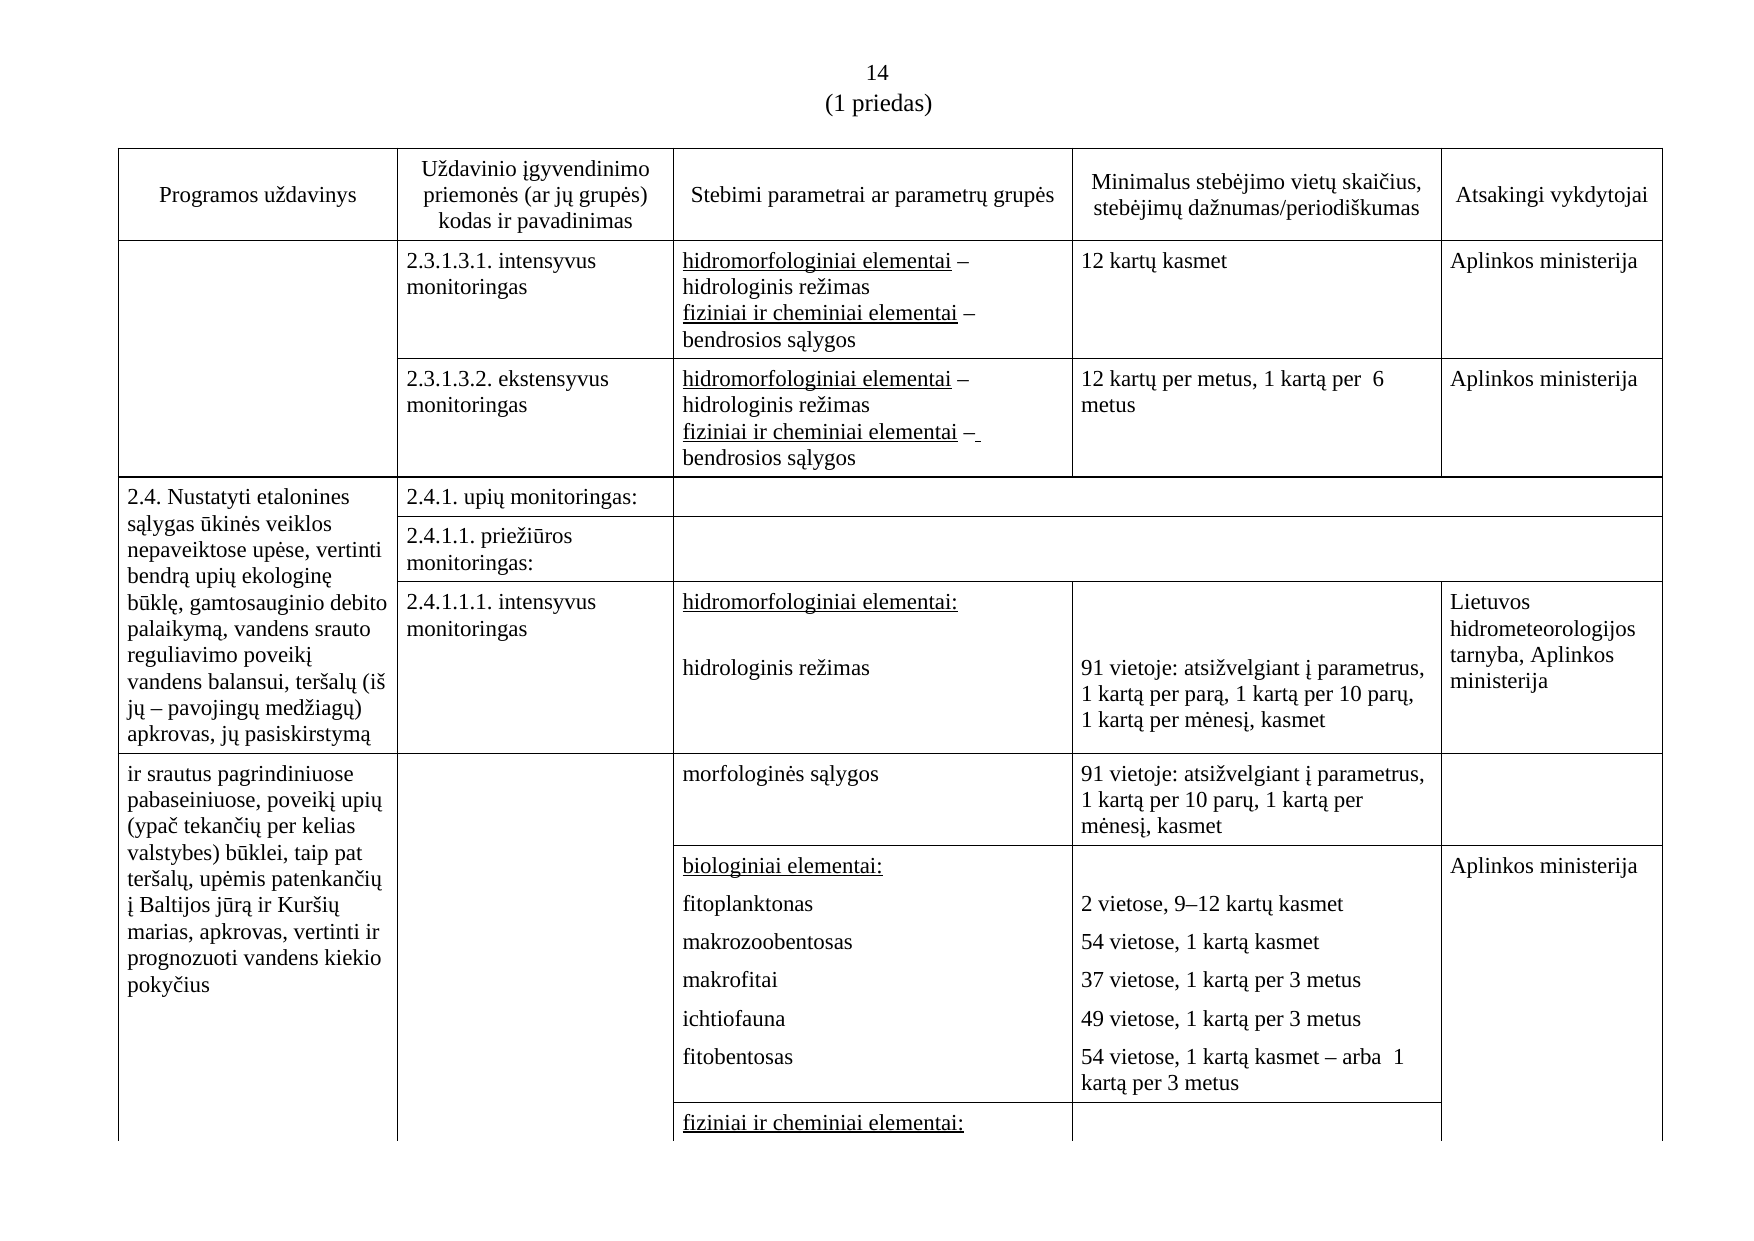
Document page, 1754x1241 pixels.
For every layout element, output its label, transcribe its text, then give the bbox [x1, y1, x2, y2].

table_cell [119, 1037, 397, 1102]
table_cell 2 vietose, 9–12 kartų kasmet [1073, 884, 1441, 922]
table_cell 2.4.1.1.1. intensyvus monitoringas [398, 582, 673, 647]
table_cell makrozoobentosas [674, 922, 1072, 961]
table_cell [1441, 517, 1662, 581]
table_cell fitobentosas [674, 1037, 1072, 1102]
table_cell 2.4.1. upių monitoringas: [398, 478, 673, 516]
table_cell Aplinkos ministerija [1442, 241, 1662, 358]
table_header Stebimi parametrai ar parametrų grupės [674, 149, 1072, 240]
table_header Programos uždavinys [119, 149, 397, 240]
table_cell fiziniai ir cheminiai elementai: [674, 1103, 1072, 1141]
table_cell hidromorfologiniai elementai –hidrologinis režimas fiziniai ir cheminiai elementai – bendrosios sąlygos [674, 359, 1072, 476]
table_cell [1442, 754, 1662, 845]
table_cell [674, 517, 1072, 581]
table_cell hidromorfologiniai elementai: [674, 582, 1072, 647]
table_cell [398, 1037, 673, 1102]
table_cell 12 kartų per metus, 1 kartą per 6 metus [1073, 359, 1441, 476]
table_cell 2.3.1.3.1. intensyvus monitoringas [398, 241, 673, 358]
table_cell 37 vietose, 1 kartą per 3 metus [1073, 961, 1441, 999]
table_cell hidromorfologiniai elementai – hidrologinis režimas fiziniai ir cheminiai elementai – bendrosios sąlygos [674, 241, 1072, 358]
table_cell 12 kartų kasmet [1073, 241, 1441, 358]
table_cell [119, 241, 397, 358]
table_cell [1072, 517, 1441, 581]
table_cell [1442, 1102, 1662, 1141]
table_cell 2.4. Nustatyti etalonines sąlygas ūkinės veiklos nepaveiktose upėse, vertinti bendrą upių ekologinę būklę, gamtosauginio debito palaikymą, vandens srauto reguliavimo poveikį vandens balansui, teršalų (iš jų – pavojingų medžiagų) apkrovas, jų pasiskirstymą [119, 478, 397, 753]
table_cell [674, 478, 1072, 516]
table_cell [1073, 582, 1441, 647]
table_cell [1441, 478, 1662, 516]
table_cell [398, 922, 673, 961]
table_cell [1442, 1037, 1662, 1102]
table_cell morfologinės sąlygos [674, 754, 1072, 845]
table_cell 54 vietose, 1 kartą kasmet – arba 1 kartą per 3 metus [1073, 1037, 1441, 1102]
table_cell [1073, 846, 1441, 884]
table_cell Aplinkos ministerija [1442, 359, 1662, 476]
table_cell Aplinkos ministerija [1442, 846, 1662, 884]
table_cell [1072, 478, 1441, 516]
table_cell [1073, 1103, 1441, 1141]
table_cell [398, 845, 673, 884]
table_cell [1442, 884, 1662, 922]
table_cell 91 vietoje: atsižvelgiant į parametrus, 1 kartą per 10 parų, 1 kartą per mėnesį, kasmet [1073, 754, 1441, 845]
table_cell [398, 1102, 673, 1141]
table_cell [398, 999, 673, 1037]
table_header Atsakingi vykdytojai [1442, 149, 1662, 240]
table_cell fitoplanktonas [674, 884, 1072, 922]
table_cell ir srautus pagrindiniuose pabaseiniuose, poveikį upių (ypač tekančių per kelias valstybes) būklei, taip pat teršalų, upėmis patenkančių į Baltijos jūrą ir Kuršių marias, apkrovas, vertinti ir prognozuoti vandens kiekio pokyčius [119, 754, 397, 1037]
table_cell hidrologinis režimas [674, 647, 1072, 753]
table_cell [398, 647, 673, 753]
table_cell 2.4.1.1. priežiūros monitoringas: [398, 517, 673, 581]
table_cell [119, 358, 397, 476]
table_cell biologiniai elementai: [674, 846, 1072, 884]
table_cell [398, 884, 673, 922]
table_header Minimalus stebėjimo vietų skaičius, stebėjimų dažnumas/periodiškumas [1073, 149, 1441, 240]
table_cell [398, 961, 673, 999]
table_cell [1442, 922, 1662, 961]
table_cell 54 vietose, 1 kartą kasmet [1073, 922, 1441, 961]
table_cell 49 vietose, 1 kartą per 3 metus [1073, 999, 1441, 1037]
table_header Uždavinio įgyvendinimo priemonės (ar jų grupės) kodas ir pavadinimas [398, 149, 673, 240]
table_cell Lietuvos hidrometeorologijos tarnyba, Aplinkos ministerija [1442, 582, 1662, 753]
table_cell [398, 754, 673, 845]
table_cell 91 vietoje: atsižvelgiant į parametrus, 1 kartą per parą, 1 kartą per 10 parų, 1 kartą per mėnesį, kasmet [1073, 647, 1441, 753]
table_cell [1442, 999, 1662, 1037]
table_cell [119, 1102, 397, 1141]
table_cell ichtiofauna [674, 999, 1072, 1037]
table_cell 2.3.1.3.2. ekstensyvus monitoringas [398, 359, 673, 476]
table_cell makrofitai [674, 961, 1072, 999]
table_cell [1442, 961, 1662, 999]
